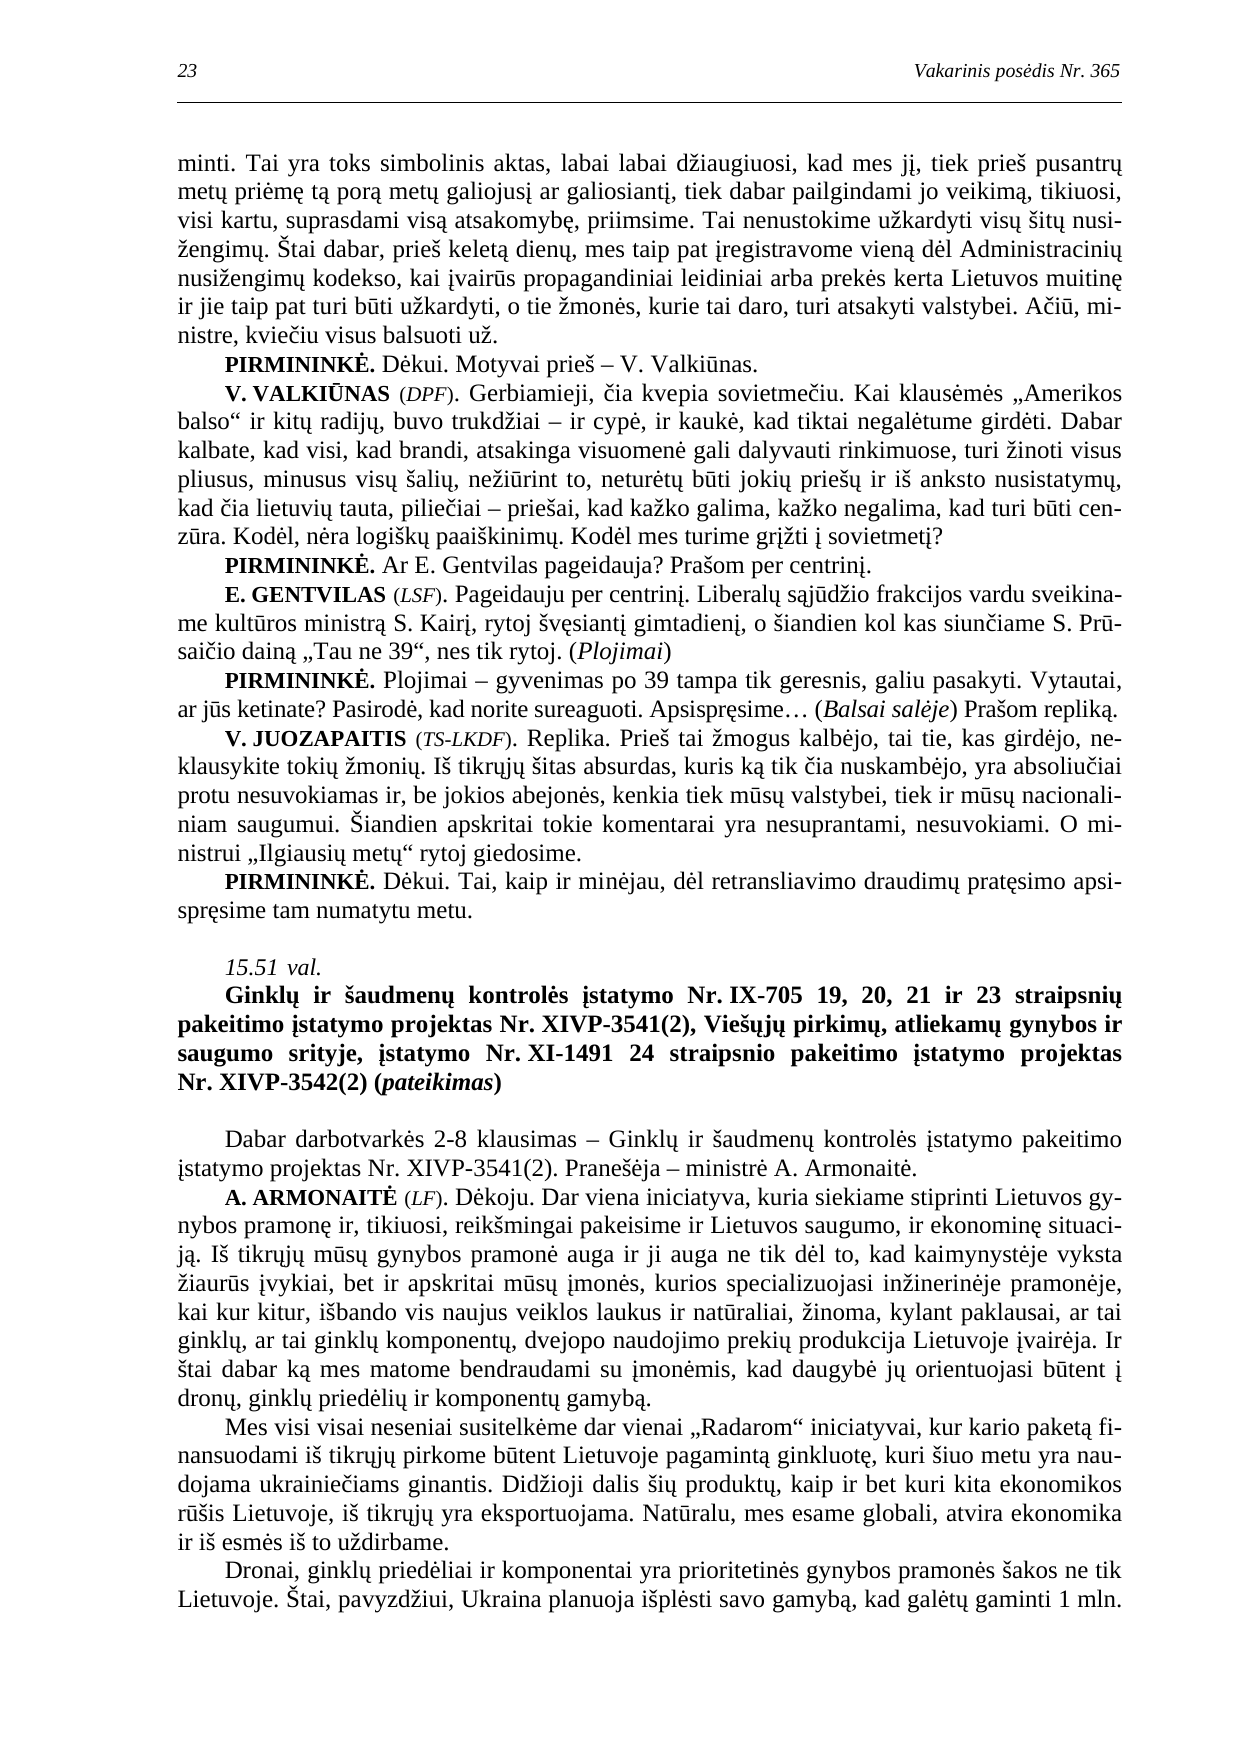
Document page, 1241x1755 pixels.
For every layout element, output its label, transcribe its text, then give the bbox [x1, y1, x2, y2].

text Gin­klų ir šaud­me­nų kon­tro­lės įsta­ty­mo Nr. IX-705 19, 20, 21 ir 23 straips­nių pakeiti­mo įsta­ty­mo pro­jek­tas Nr. XIVP-3541(2), Vie­šų­jų pir­ki­mų, at­lie­ka­mų gy­ny­bos ir sau­gu­mo sri­ty­je, įsta­ty­mo Nr. XI-1491 24 straips­nio pa­kei­ti­mo įsta­ty­mo pro­jek­tas Nr. XIVP-3542(2) (pa­tei­ki­mas) [177, 980, 1122, 1095]
text A. ARMONAITĖ (LF). Dė­ko­ju. Dar vie­na ini­cia­ty­va, ku­ria sie­kia­me stip­rin­ti Lie­tu­vos gy­ny­bos pra­mo­nę ir, ti­kiuo­si, reikš­min­gai pa­kei­si­me ir Lie­tu­vos sau­gu­mo, ir eko­no­mi­nę si­tu­a­ci­ją. Iš tik­rų­jų mū­sų gy­ny­bos pra­mo­nė au­ga ir ji au­ga ne tik dėl to, kad kai­my­nys­tė­je vyks­ta žiau­rūs įvy­kiai, bet ir ap­skri­tai mū­sų įmo­nės, ku­rios spe­cia­li­zuo­ja­si in­ži­ne­ri­nė­je pra­mo­nė­je, kai kur ki­tur, iš­ban­do vis nau­jus veik­los lau­kus ir na­tū­ra­liai, ži­no­ma, ky­lant pa­klau­sai, ar tai gin­klų, ar tai gin­klų kom­po­nen­tų, dve­jo­po nau­do­ji­mo pre­kių pro­duk­ci­ja Lie­tu­vo­je įvai­rė­ja. Ir štai da­bar ką mes ma­to­me ben­drau­da­mi su įmo­nė­mis, kad dau­gy­bė jų orien­tuo­ja­si bū­tent į dro­nų, gin­klų prie­dė­lių ir kom­po­nen­tų ga­my­bą. [177, 1182, 1122, 1412]
text Da­bar dar­bo­tvarkės 2-8 klau­si­mas – Gin­klų ir šaud­me­nų kon­tro­lės įsta­ty­mo pa­kei­ti­mo įsta­ty­mo pro­jek­tas Nr. XIVP-3541(2). Pra­ne­šė­ja – mi­nist­rė A. Ar­mo­nai­tė. [177, 1124, 1122, 1182]
text PIRMININKĖ. Ar E. Gent­vi­las pa­gei­dau­ja? Pra­šom per cen­tri­nį. [177, 550, 1122, 579]
text E. GENTVILAS (LSF). Pa­gei­dau­ju per cen­tri­nį. Li­be­ra­lų są­jū­džio frak­ci­jos var­du svei­ki­na­me kul­tū­ros mi­nist­rą S. Kai­rį, ry­toj švę­sian­tį gim­ta­die­nį, o šian­dien kol kas siun­čia­me S. Prū­sai­čio dai­ną „Tau ne 39“, nes tik ry­toj. (Plo­ji­mai) [177, 579, 1122, 665]
text V. VALKIŪNAS (DPF). Ger­bia­mie­ji, čia kve­pia so­viet­me­čiu. Kai klau­sė­mės „Ame­ri­kos bal­so“ ir ki­tų ra­di­jų, bu­vo truk­džiai – ir cy­pė, ir kau­kė, kad tik­tai ne­ga­lė­tu­me gir­dė­ti. Da­bar kal­ba­te, kad vi­si, kad bran­di, at­sa­kin­ga vi­suo­me­nė ga­li da­ly­vau­ti rin­ki­muo­se, tu­ri ži­no­ti vi­sus pliu­sus, mi­nu­sus vi­sų ša­lių, ne­žiū­rint to, ne­tu­rė­tų bū­ti jo­kių prie­šų ir iš anks­to nu­si­sta­ty­mų, kad čia lie­tu­vių tau­ta, pi­lie­čiai – prie­šai, kad kaž­ko ga­li­ma, kaž­ko ne­ga­li­ma, kad tu­ri bū­ti cen­zū­ra. Ko­dėl, nė­ra lo­giš­kų pa­aiš­ki­ni­mų. Ko­dėl mes tu­ri­me grįž­ti į so­viet­me­tį? [177, 378, 1122, 550]
text PIRMININKĖ. Plo­ji­mai – gy­ve­ni­mas po 39 tam­pa tik ge­res­nis, ga­liu pa­sa­ky­ti. Vy­tau­tai, ar jūs ke­ti­na­te? Pa­si­ro­dė, kad no­ri­te su­re­a­guo­ti. Ap­si­sprę­si­me… (Bal­sai sa­lė­je) Pra­šom re­pli­ką. [177, 665, 1122, 723]
text 15.51 val. [224, 953, 1122, 980]
text Dro­nai, gin­klų prie­dė­liai ir kom­po­nen­tai yra pri­ori­te­ti­nės gy­ny­bos pra­mo­nės ša­kos ne tik Lie­tu­vo­je. Štai, pa­vyz­džiui, Uk­rai­na pla­nuo­ja iš­plės­ti sa­vo ga­my­bą, kad ga­lė­tų ga­min­ti 1 mln. [177, 1555, 1122, 1613]
text Mes vi­si vi­sai ne­se­niai su­si­tel­kė­me dar vie­nai „Ra­da­rom“ ini­cia­ty­vai, kur ka­rio pa­ke­tą fi­nan­suo­da­mi iš tik­rų­jų pir­ko­me bū­tent Lie­tu­vo­je pa­ga­min­tą gin­kluo­tę, ku­ri šiuo me­tu yra nau­do­ja­ma uk­rai­nie­čiams gi­nan­tis. Di­džio­ji da­lis šių pro­duk­tų, kaip ir bet ku­ri ki­ta eko­no­mi­kos rū­šis Lie­tu­vo­je, iš tik­rų­jų yra eks­por­tuo­ja­ma. Na­tū­ra­lu, mes esa­me glo­ba­li, at­vi­ra eko­no­mi­ka ir iš es­mės iš to už­dir­ba­me. [177, 1412, 1122, 1555]
text PIRMININKĖ. Dė­kui. Mo­ty­vai prieš – V. Val­kiū­nas. [177, 349, 1122, 378]
text min­ti. Tai yra toks sim­bo­li­nis ak­tas, la­bai la­bai džiau­giuo­si, kad mes jį, tiek prieš pus­an­trų me­tų pri­ėmę tą po­rą me­tų ga­lio­ju­sį ar ga­lio­sian­tį, tiek da­bar pail­gin­da­mi jo vei­ki­mą, ti­kiuo­si, vi­si kar­tu, su­pras­da­mi vi­są at­sa­ko­my­bę, pri­im­si­me. Tai ne­nu­sto­ki­me už­kar­dy­ti vi­sų ši­tų nu­si­žen­gi­mų. Štai da­bar, prieš ke­le­tą die­nų, mes taip pat įre­gist­ra­vo­me vie­ną dėl Ad­mi­nist­ra­ci­nių nu­si­žen­gi­mų ko­dek­so, kai įvai­rūs pro­pa­gan­di­niai lei­di­niai ar­ba pre­kės ker­ta Lie­tu­vos mui­ti­nę ir jie taip pat tu­ri bū­ti už­kar­dy­ti, o tie žmo­nės, ku­rie tai da­ro, tu­ri at­sa­ky­ti vals­ty­bei. Ačiū, mi­nist­re, kvie­čiu vi­sus bal­suo­ti už. [177, 148, 1122, 349]
text V. JUOZAPAITIS (TS-LKDF). Re­pli­ka. Prieš tai žmo­gus kal­bė­jo, tai tie, kas gir­dė­jo, ne­klau­sy­ki­te to­kių žmo­nių. Iš tik­rų­jų ši­tas ab­sur­das, ku­ris ką tik čia nu­skam­bė­jo, yra ab­so­liu­čiai pro­tu ne­su­vo­kia­mas ir, be jo­kios abe­jo­nės, ken­kia tiek mū­sų vals­ty­bei, tiek ir mū­sų na­cio­na­li­niam sau­gu­mui. Šian­dien ap­skri­tai to­kie ko­men­ta­rai yra ne­su­pran­ta­mi, ne­su­vo­kia­mi. O mi­nist­rui „Il­giau­sių me­tų“ ry­toj gie­do­si­me. [177, 723, 1122, 866]
text PIRMININKĖ. Dė­kui. Tai, kaip ir mi­nė­jau, dėl ret­ran­slia­vi­mo drau­di­mų pra­tę­si­mo ap­si­sprę­si­me tam nu­ma­ty­tu me­tu. [177, 866, 1122, 924]
